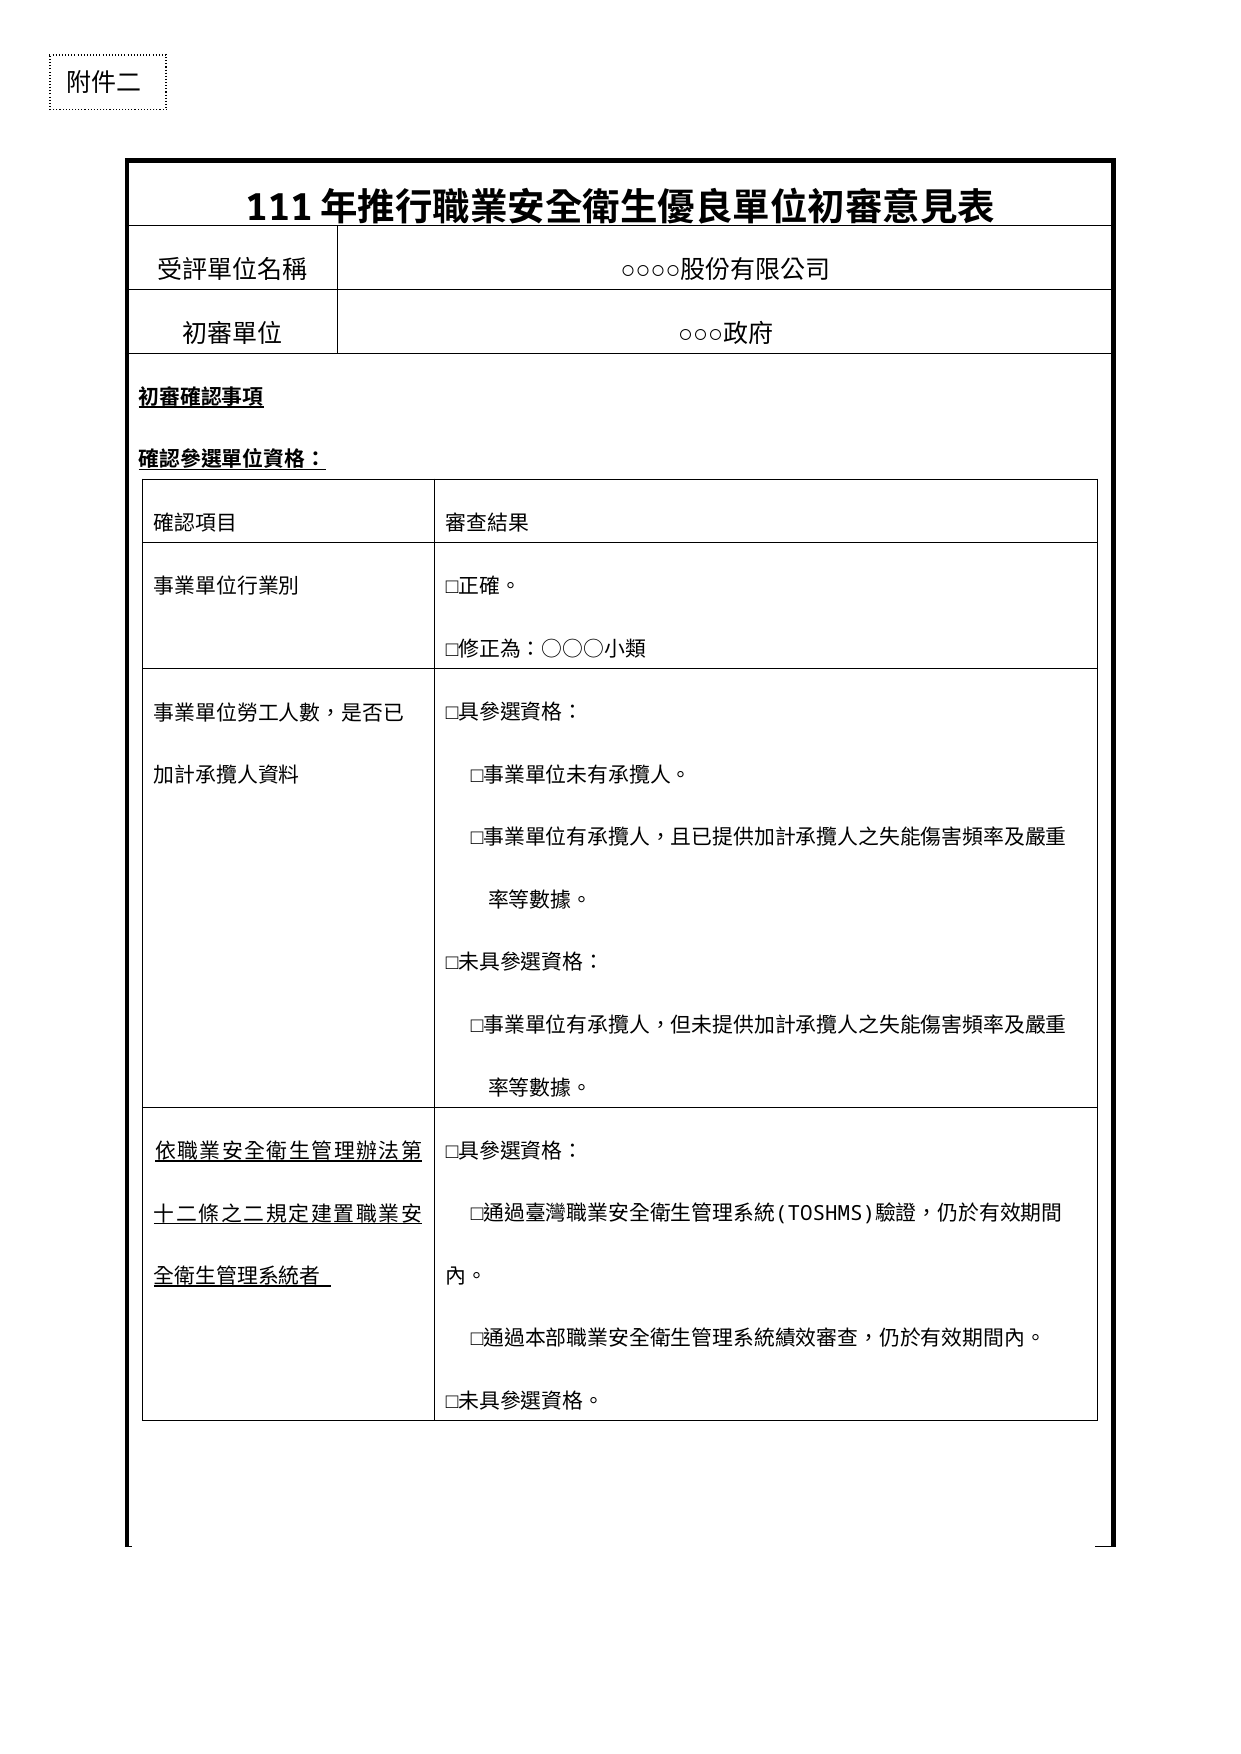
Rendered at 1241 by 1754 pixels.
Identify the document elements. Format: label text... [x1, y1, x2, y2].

table_cell 初審單位 [129, 290, 337, 352]
table_cell 受評單位名稱 [129, 226, 337, 289]
table_cell 事業單位行業別 [143, 543, 434, 668]
table_header 確認項目 [143, 480, 434, 542]
table_cell 事業單位勞工人數，是否已加計承攬人資料 [143, 669, 434, 1107]
table_header 111年推行職業安全衛生優良單位初審意見表 [129, 163, 1111, 225]
table_cell □具參選資格： □通過臺灣職業安全衛生管理系統(TOSHMS)驗證，仍於有效期間內。 □通過本部職業安全衛生管理系統績效審查，仍於有效期間內。 □未具參選資格。 [435, 1108, 1097, 1420]
table_cell □正確。 □修正為：○○○小類 [435, 543, 1097, 668]
table_header 審查結果 [435, 480, 1097, 542]
table_cell ○○○政府 [338, 290, 1111, 352]
table_cell 依職業安全衛生管理辦法第十二條之二規定建置職業安全衛生管理系統者 [143, 1108, 434, 1420]
table_cell ○○○○股份有限公司 [338, 226, 1111, 289]
table_header 111年推行職業安全衛生優良單位初審意見表 [49, 54, 167, 110]
table_cell □具參選資格： □事業單位未有承攬人。 □事業單位有承攬人，且已提供加計承攬人之失能傷害頻率及嚴重率等數據。 □未具參選資格： □事業單位有承攬人，但未提供加計承攬人之失能傷害頻率及嚴重率等數據。 [435, 669, 1097, 1107]
table_cell 初審確認事項 確認參選單位資格： [129, 354, 1111, 1621]
